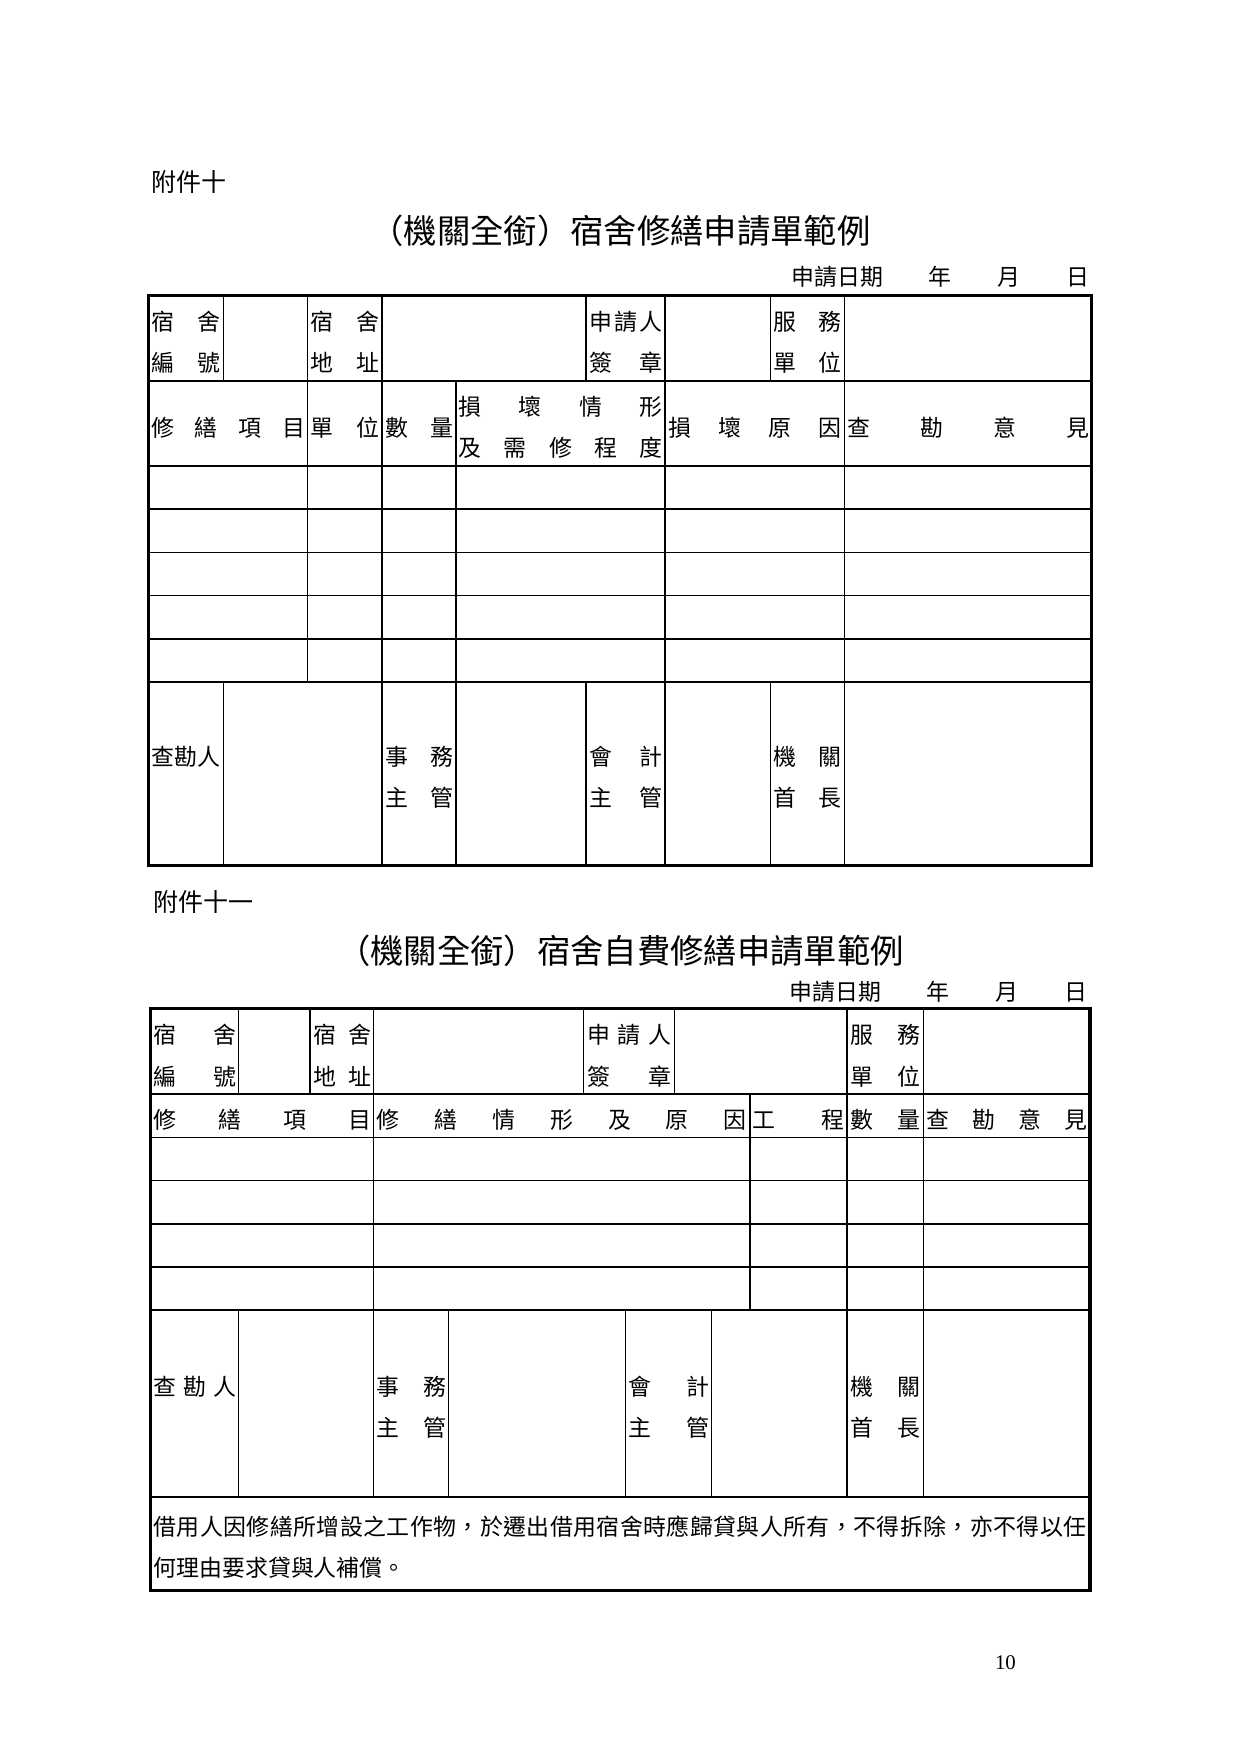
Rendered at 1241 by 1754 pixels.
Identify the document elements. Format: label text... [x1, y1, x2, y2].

table_cell [666, 467, 844, 508]
table_cell [308, 640, 381, 681]
table_cell [845, 596, 1090, 638]
table_cell 工程 [751, 1095, 846, 1136]
table_cell 申請人 簽章 [587, 297, 664, 380]
table_cell 宿舍 地址 [308, 297, 381, 380]
table_cell [150, 553, 307, 595]
table_cell [383, 553, 455, 595]
table_cell 修繕項目 [152, 1095, 373, 1136]
table_cell [751, 1225, 846, 1266]
table_cell [712, 1311, 846, 1496]
table_cell 修繕項目 [150, 382, 307, 465]
table_cell [224, 683, 381, 864]
table_cell [308, 510, 381, 552]
table_cell [150, 467, 307, 508]
table_cell [152, 1181, 373, 1223]
table_cell [845, 683, 1090, 864]
table_cell 修繕情形及原因 [374, 1095, 749, 1136]
table_cell [383, 596, 455, 638]
table_cell 宿舍 地址 [311, 1010, 373, 1093]
table_cell [845, 640, 1090, 681]
table_cell [848, 1268, 923, 1309]
table_cell [239, 1311, 373, 1496]
table_cell [924, 1181, 1088, 1223]
table_cell [308, 553, 381, 595]
table_cell 查勘人 [150, 683, 223, 864]
table_cell [666, 510, 844, 552]
table_cell 宿舍 編號 [150, 297, 223, 380]
table_cell 查勘人 [152, 1311, 238, 1496]
table_cell [924, 1138, 1088, 1180]
table_cell [845, 553, 1090, 595]
table_cell [924, 1311, 1088, 1496]
table_cell [152, 1268, 373, 1309]
table_cell 數量 [383, 382, 455, 465]
table_cell 借用人因修繕所增設之工作物，於遷出借用宿舍時應歸貸與人所有，不得拆除，亦不得以任何理由要求貸與人補償。 [152, 1498, 1088, 1589]
table_cell [150, 640, 307, 681]
table_cell [150, 596, 307, 638]
table_cell [845, 510, 1090, 552]
table_cell [150, 510, 307, 552]
table_header 附件十 （機關全銜）宿舍修繕申請單範例 申請日期 年 月 日 [148, 150, 1092, 294]
table_cell [374, 1010, 583, 1093]
table_cell [457, 683, 585, 864]
table_cell [308, 467, 381, 508]
table_cell 查勘意見 [924, 1095, 1088, 1136]
table_cell [374, 1268, 749, 1309]
table_header 附件十一 （機關全銜）宿舍自費修繕申請單範例 申請日期 年 月 日 [150, 869, 1090, 1007]
table_cell [374, 1181, 749, 1223]
table_cell 會計 主管 [587, 683, 664, 864]
table_cell 機關 首長 [848, 1311, 923, 1496]
table_cell [457, 553, 664, 595]
table_cell [751, 1181, 846, 1223]
table_cell [374, 1138, 749, 1180]
table_cell [224, 297, 307, 380]
table_cell [675, 1010, 846, 1093]
table_cell 損壞情形 及需修程度 [457, 382, 664, 465]
table_cell [848, 1138, 923, 1180]
table_cell [239, 1010, 309, 1093]
table_cell [666, 683, 770, 864]
table_cell [152, 1138, 373, 1180]
table_cell 事務 主管 [383, 683, 455, 864]
table_cell [457, 596, 664, 638]
table_cell 服務 單位 [848, 1010, 923, 1093]
table_cell [383, 467, 455, 508]
table_cell [152, 1225, 373, 1266]
table_cell 查勘意見 [845, 382, 1090, 465]
table_cell [666, 640, 844, 681]
table_cell [848, 1181, 923, 1223]
table_cell 服務 單位 [771, 297, 844, 380]
table_cell [924, 1010, 1088, 1093]
table_cell [845, 467, 1090, 508]
table_cell [457, 640, 664, 681]
table_cell [924, 1268, 1088, 1309]
table_cell [457, 510, 664, 552]
table_cell [666, 553, 844, 595]
table_cell [666, 596, 844, 638]
table_cell 事務 主管 [374, 1311, 448, 1496]
table_cell 數量 [848, 1095, 923, 1136]
table_cell 會計 主管 [626, 1311, 711, 1496]
table_cell [845, 297, 1090, 380]
table_cell [751, 1268, 846, 1309]
table_cell [374, 1225, 749, 1266]
table_cell [449, 1311, 625, 1496]
table_cell [457, 467, 664, 508]
table_cell [924, 1225, 1088, 1266]
table_cell [848, 1225, 923, 1266]
table_cell [666, 297, 770, 380]
table_cell [383, 510, 455, 552]
table_cell 宿舍 編號 [152, 1010, 238, 1093]
table_cell 損壞原因 [666, 382, 844, 465]
table_cell [383, 297, 585, 380]
table_cell [751, 1138, 846, 1180]
table_cell 單位 [308, 382, 381, 465]
table_cell [308, 596, 381, 638]
table_cell 機關 首長 [771, 683, 844, 864]
table_cell 申請人 簽章 [584, 1010, 674, 1093]
table_cell [383, 640, 455, 681]
